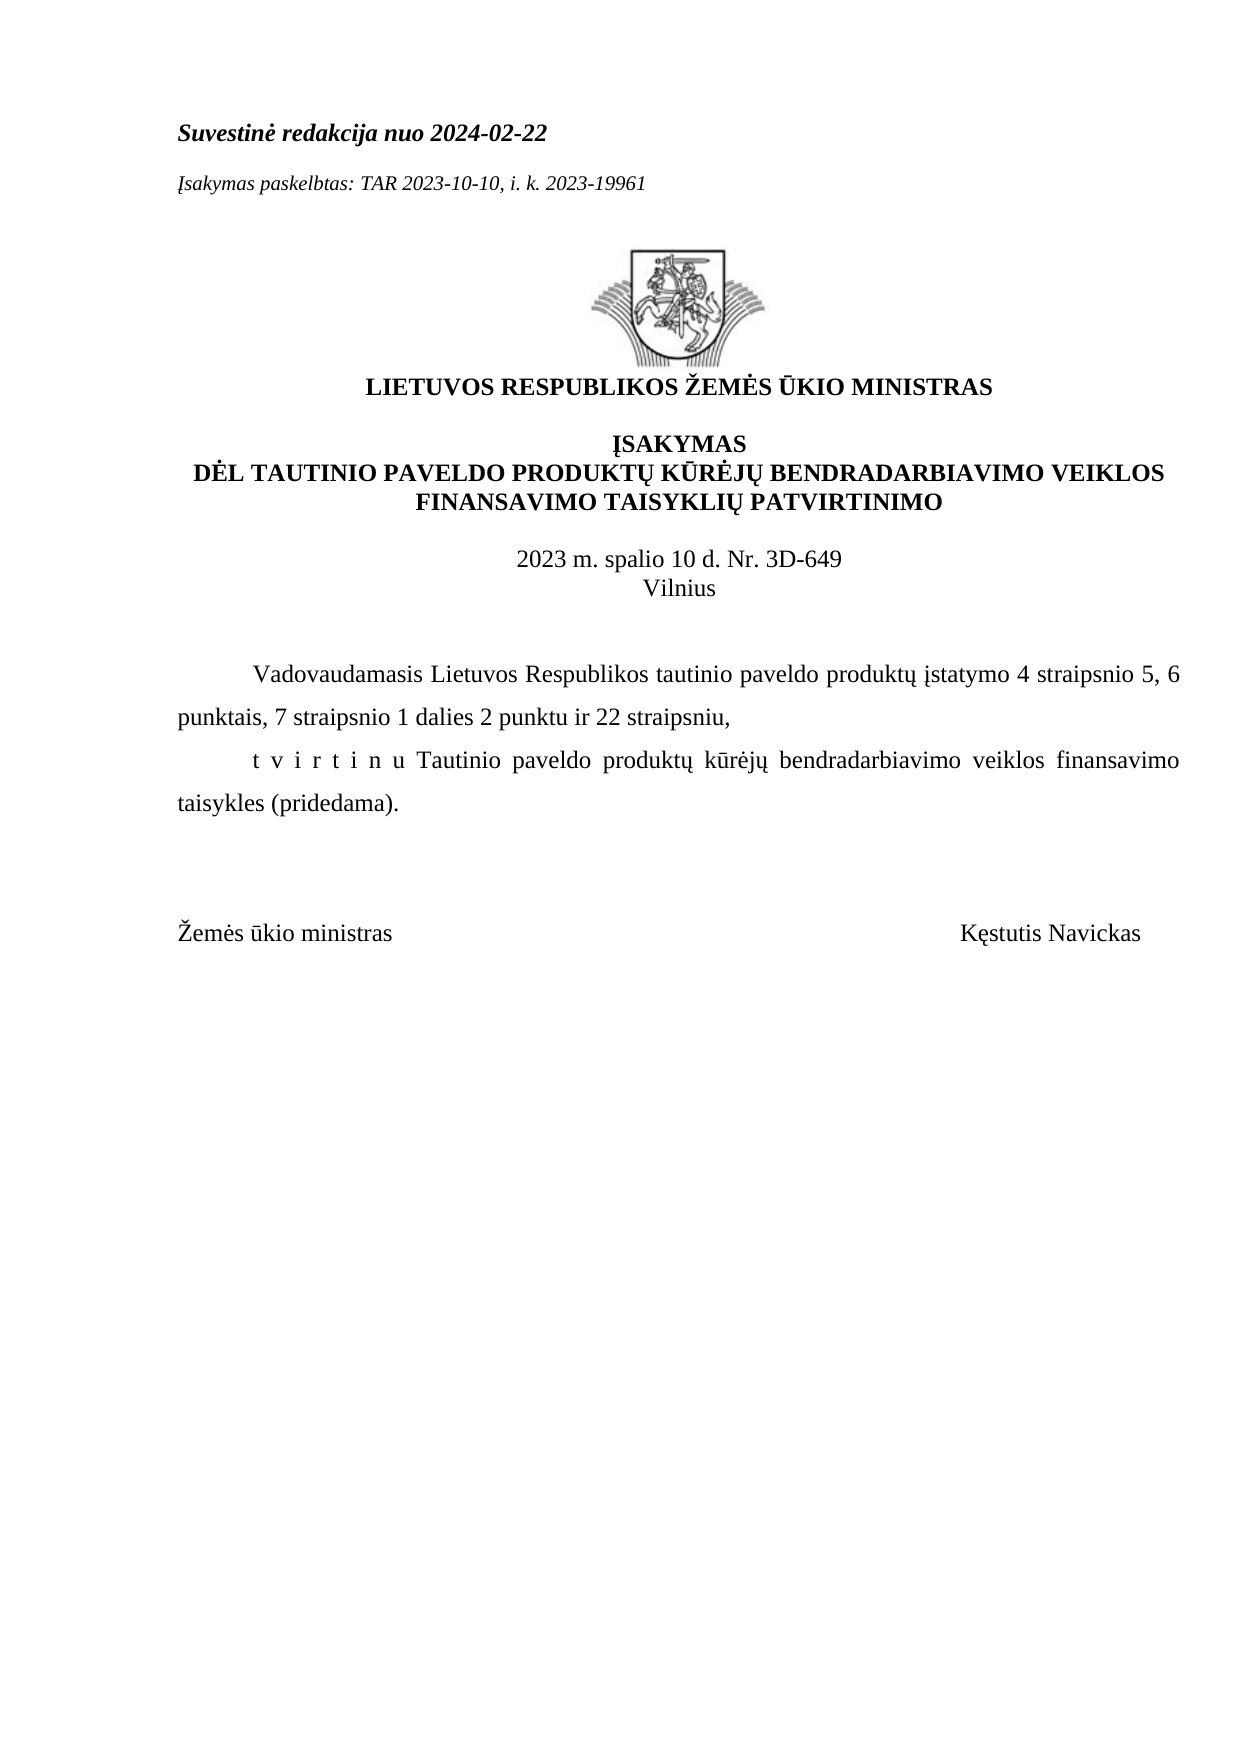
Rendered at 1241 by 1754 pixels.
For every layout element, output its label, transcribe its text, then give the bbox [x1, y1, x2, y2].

text 2023 m. spalio 10 d. Nr. 3D-649 [177, 544, 1181, 573]
text Suvestinė redakcija nuo 2024-02-22 [177, 118, 1181, 147]
text Vadovaudamasis Lietuvos Respublikos tautinio paveldo produktų įstatymo 4 straipsnio 5, 6 punktais, 7 straipsnio 1 dalies 2 punktu ir 22 straipsniu, [177, 659, 1181, 731]
text ĮSAKYMAS [177, 429, 1181, 458]
text Įsakymas paskelbtas: TAR 2023-10-10, i. k. 2023-19961 [177, 171, 1181, 195]
text Žemės ūkio ministras Kęstutis Navickas [177, 918, 1181, 947]
text DĖL TAUTINIO PAVELDO PRODUKTŲ KŪRĖJŲ BENDRADARBIAVIMO VEIKLOS FINANSAVIMO TAISYKLIŲ PATVIRTINIMO [177, 458, 1181, 515]
text t v i r t i n u Tautinio paveldo produktų kūrėjų bendradarbiavimo veiklos finansavimo taisykles (pridedama). [177, 745, 1181, 817]
text Vilnius [177, 573, 1181, 602]
text LIETUVOS RESPUBLIKOS ŽEMĖS ŪKIO MINISTRAS [177, 372, 1181, 400]
